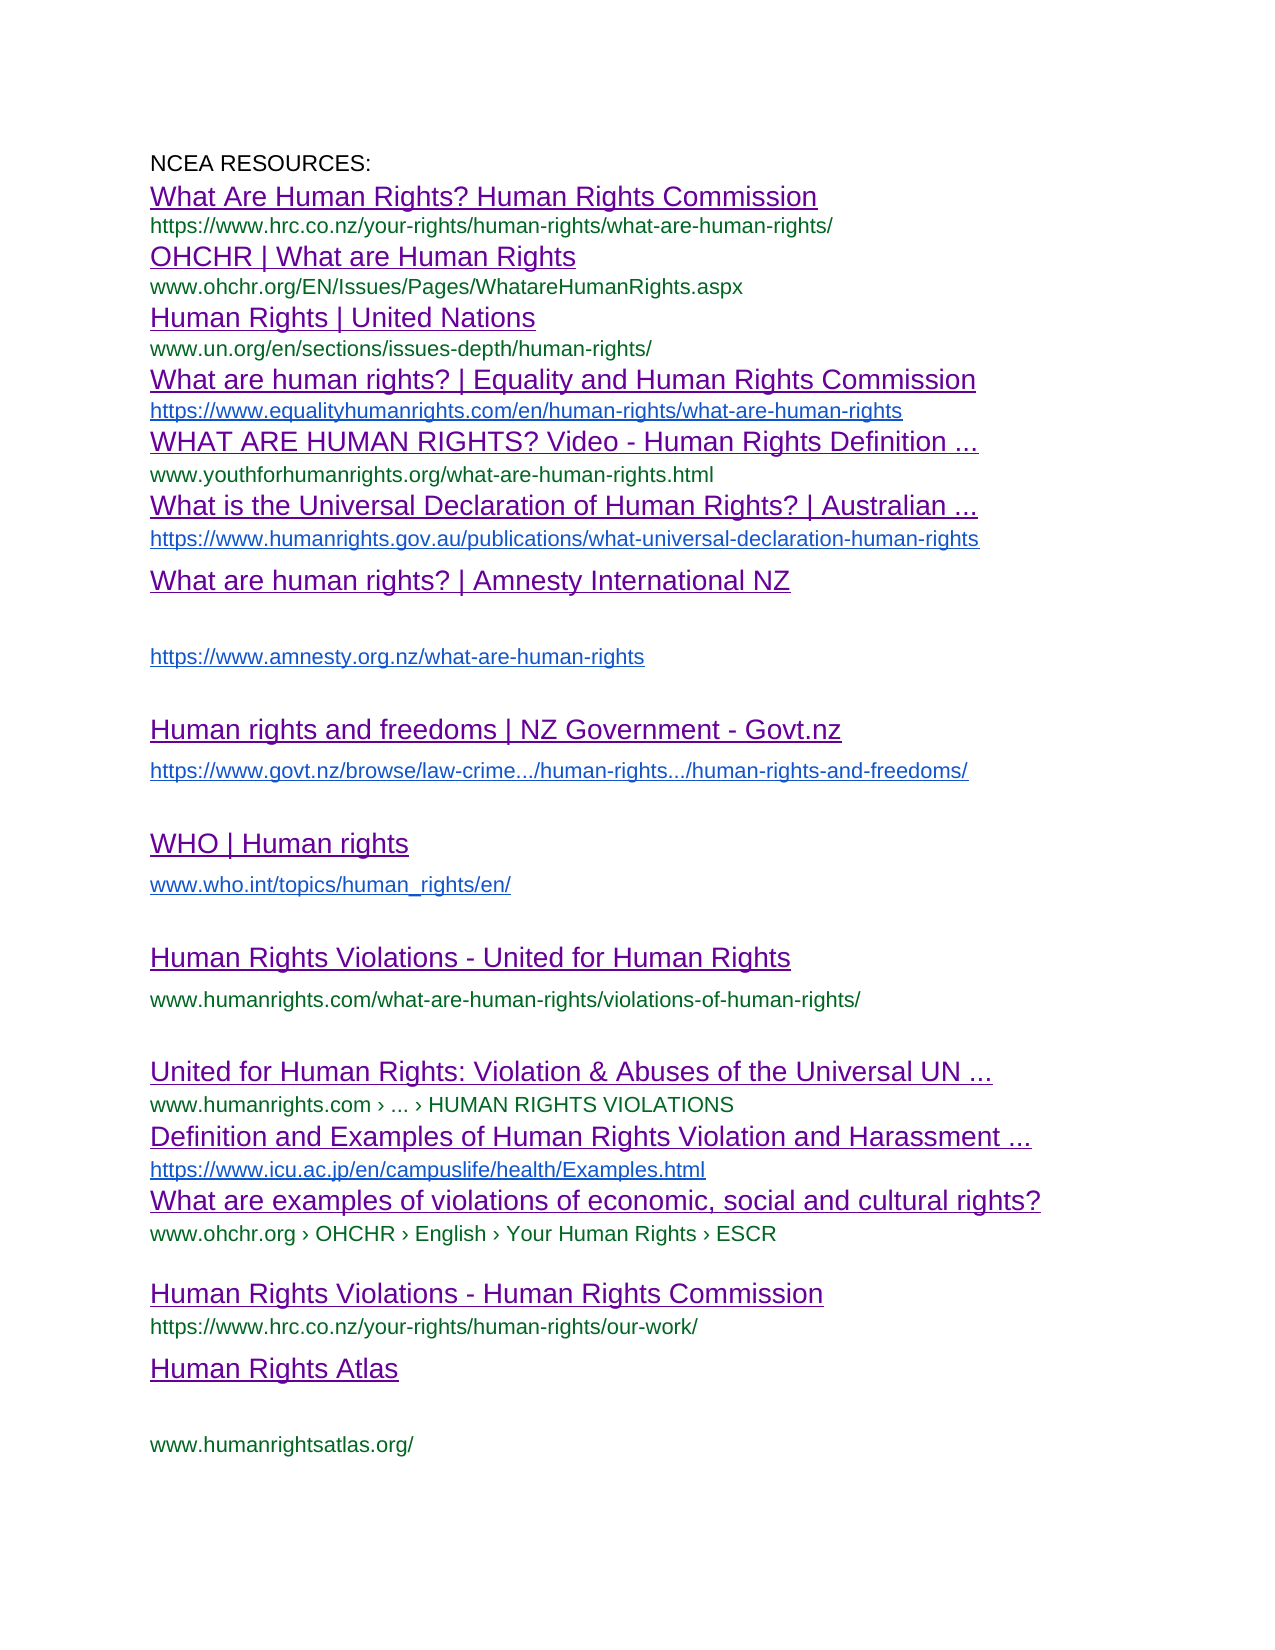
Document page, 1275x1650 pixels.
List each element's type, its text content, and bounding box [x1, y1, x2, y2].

text www.youthforhumanrights.org/what-are-human-rights.html [150, 462, 1121, 487]
text https://www.equalityhumanrights.com/en/human-rights/what-are-human-rights [150, 398, 1121, 423]
subtitle Definition and Examples of Human Rights Violation and Harassment ... [150, 1119, 1125, 1152]
subtitle Human Rights Violations - United for Human Rights [150, 941, 1125, 974]
text https://www.icu.ac.jp/en/campuslife/health/Examples.html [150, 1157, 1121, 1182]
text www.humanrights.com › ... › HUMAN RIGHTS VIOLATIONS [150, 1092, 1121, 1118]
text https://www.amnesty.org.nz/what-are-human-rights [150, 644, 1121, 669]
subtitle What Are Human Rights? Human Rights Commission [150, 180, 1125, 213]
subtitle What is the Universal Declaration of Human Rights? | Australian ... [150, 489, 1125, 521]
subtitle What are human rights? | Amnesty International NZ [150, 563, 1125, 596]
subtitle Human Rights Violations - Human Rights Commission [150, 1277, 1125, 1309]
text www.un.org/en/sections/issues-depth/human-rights/ [150, 336, 1121, 361]
subtitle Human Rights Atlas [150, 1352, 1125, 1384]
text www.humanrightsatlas.org/ [150, 1432, 1121, 1457]
subtitle United for Human Rights: Violation & Abuses of the Universal UN ... [150, 1055, 1125, 1088]
text www.who.int/topics/human_rights/en/ [150, 872, 1121, 898]
text https://www.hrc.co.nz/your-rights/human-rights/what-are-human-rights/ [150, 213, 1125, 238]
subtitle WHO | Human rights [150, 827, 1125, 859]
subtitle What are examples of violations of economic, social and cultural rights? [150, 1184, 1125, 1216]
subtitle Human rights and freedoms | NZ Government - Govt.nz [150, 713, 1125, 745]
text www.ohchr.org/EN/Issues/Pages/WhatareHumanRights.aspx [150, 274, 1121, 299]
text www.ohchr.org › OHCHR › English › Your Human Rights › ESCR [150, 1221, 1121, 1246]
subtitle Human Rights | United Nations [150, 301, 1125, 334]
text https://www.govt.nz/browse/law-crime.../human-rights.../human-rights-and-freedoms/ [150, 758, 1121, 783]
text www.humanrights.com/what-are-human-rights/violations-of-human-rights/ [150, 987, 1121, 1012]
subtitle OHCHR | What are Human Rights [150, 240, 1125, 272]
subtitle WHAT ARE HUMAN RIGHTS? Video - Human Rights Definition ... [150, 425, 1125, 457]
text NCEA RESOURCES: [150, 150, 1125, 176]
text https://www.hrc.co.nz/your-rights/human-rights/our-work/ [150, 1314, 1121, 1339]
text https://www.humanrights.gov.au/publications/what-universal-declaration-human-rights [150, 526, 1121, 551]
subtitle What are human rights? | Equality and Human Rights Commission [150, 363, 1125, 396]
